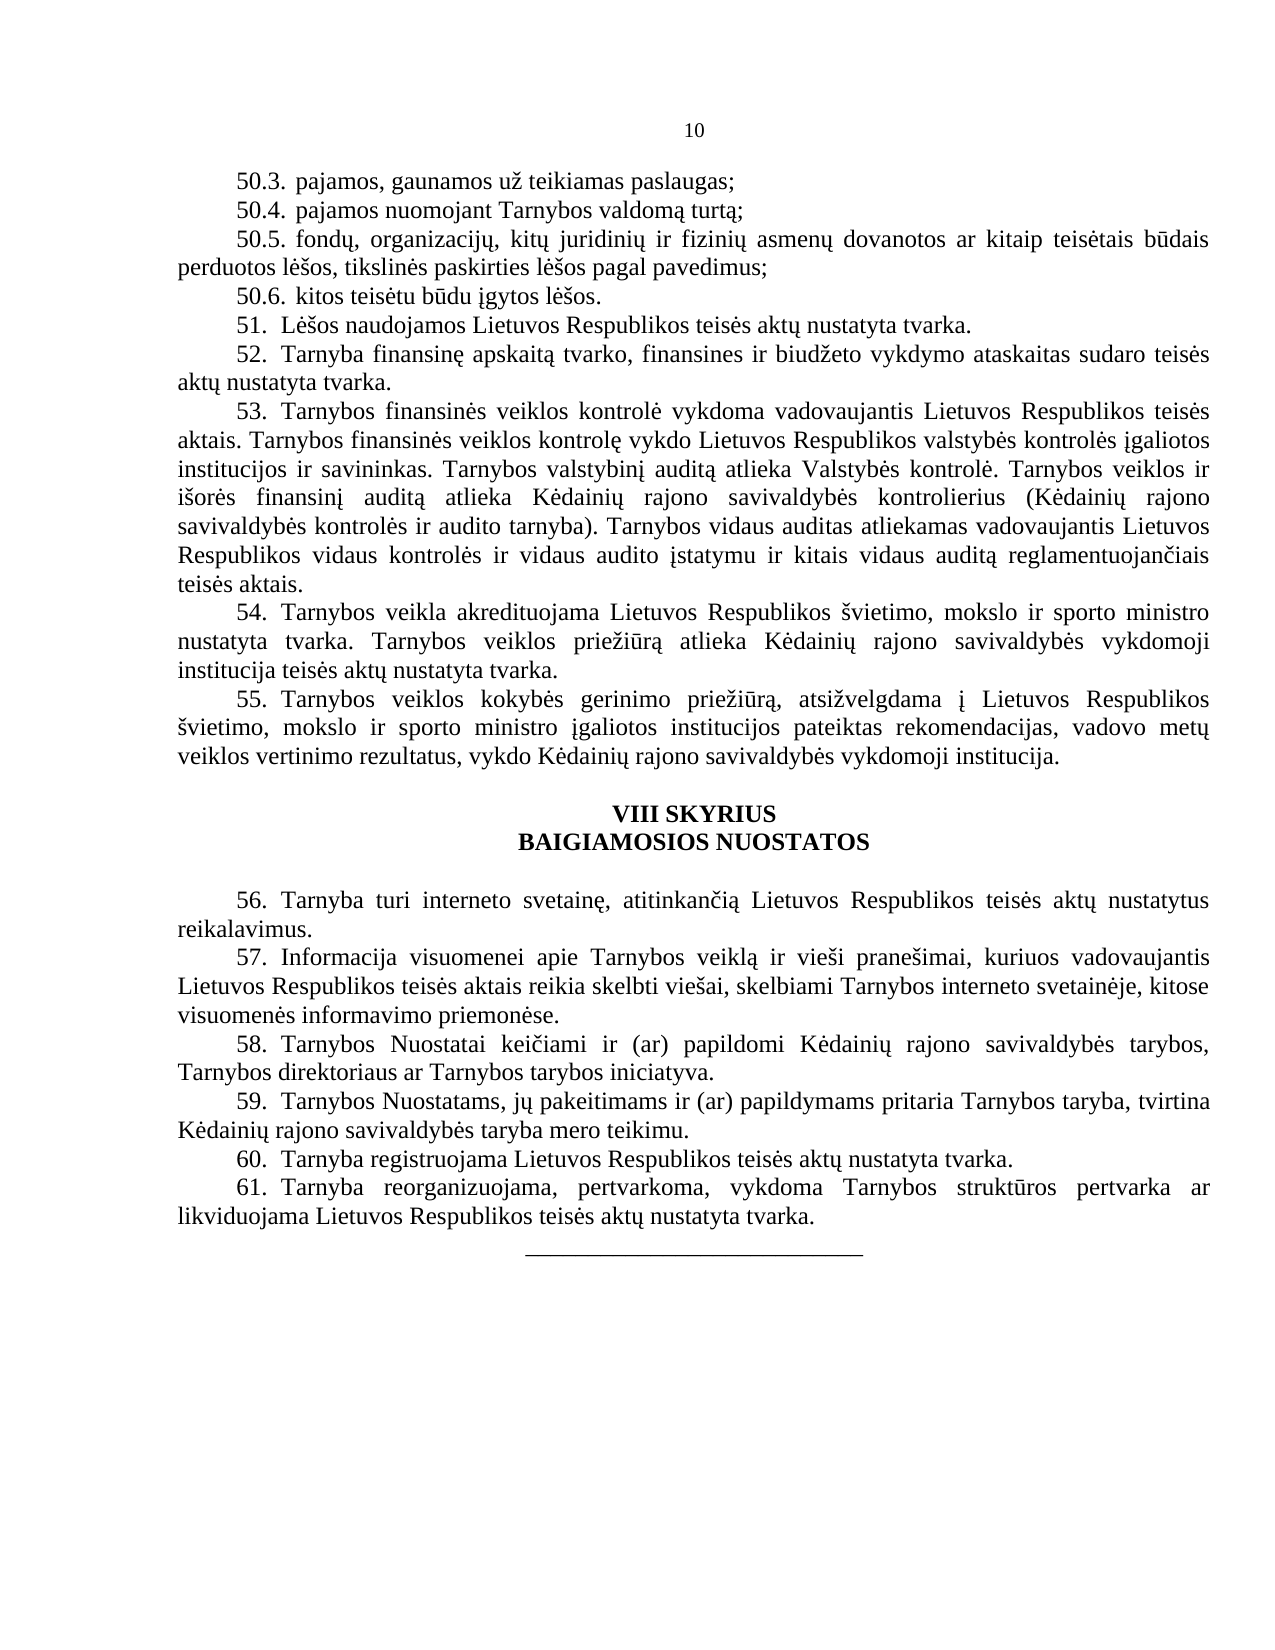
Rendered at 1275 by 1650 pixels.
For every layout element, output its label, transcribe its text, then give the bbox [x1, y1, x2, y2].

text 56. Tarnyba turi interneto svetainę, atitinkančią Lietuvos Respublikos teisės aktų nustatytus reikalavimus. [177, 885, 1211, 942]
text 55. Tarnybos veiklos kokybės gerinimo priežiūrą, atsižvelgdama į Lietuvos Respublikos švietimo, mokslo ir sporto ministro įgaliotos institucijos pateiktas rekomendacijas, vadovo metų veiklos vertinimo rezultatus, vykdo Kėdainių rajono savivaldybės vykdomoji institucija. [177, 684, 1211, 770]
text 51. Lėšos naudojamos Lietuvos Respublikos teisės aktų nustatyta tvarka. [177, 310, 1211, 339]
text 54. Tarnybos veikla akredituojama Lietuvos Respublikos švietimo, mokslo ir sporto ministro nustatyta tvarka. Tarnybos veiklos priežiūrą atlieka Kėdainių rajono savivaldybės vykdomoji institucija teisės aktų nustatyta tvarka. [177, 597, 1211, 684]
text VIII SKYRIUS [177, 799, 1211, 827]
text 50.4. pajamos nuomojant Tarnybos valdomą turtą; [177, 195, 1211, 224]
text 61. Tarnyba reorganizuojama, pertvarkoma, vykdoma Tarnybos struktūros pertvarka ar likviduojama Lietuvos Respublikos teisės aktų nustatyta tvarka. [177, 1172, 1211, 1230]
text BAIGIAMOSIOS NUOSTATOS [177, 827, 1211, 856]
text 52. Tarnyba finansinę apskaitą tvarko, finansines ir biudžeto vykdymo ataskaitas sudaro teisės aktų nustatyta tvarka. [177, 339, 1211, 396]
text ___________________________ [177, 1230, 1211, 1259]
text 50.3. pajamos, gaunamos už teikiamas paslaugas; [177, 166, 1211, 195]
text 60. Tarnyba registruojama Lietuvos Respublikos teisės aktų nustatyta tvarka. [177, 1144, 1211, 1172]
text 57. Informacija visuomenei apie Tarnybos veiklą ir vieši pranešimai, kuriuos vadovaujantis Lietuvos Respublikos teisės aktais reikia skelbti viešai, skelbiami Tarnybos interneto svetainėje, kitose visuomenės informavimo priemonėse. [177, 942, 1211, 1029]
text 58. Tarnybos Nuostatai keičiami ir (ar) papildomi Kėdainių rajono savivaldybės tarybos, Tarnybos direktoriaus ar Tarnybos tarybos iniciatyva. [177, 1029, 1211, 1086]
text 53. Tarnybos finansinės veiklos kontrolė vykdoma vadovaujantis Lietuvos Respublikos teisės aktais. Tarnybos finansinės veiklos kontrolę vykdo Lietuvos Respublikos valstybės kontrolės įgaliotos institucijos ir savininkas. Tarnybos valstybinį auditą atlieka Valstybės kontrolė. Tarnybos veiklos ir išorės finansinį auditą atlieka Kėdainių rajono savivaldybės kontrolierius (Kėdainių rajono savivaldybės kontrolės ir audito tarnyba). Tarnybos vidaus auditas atliekamas vadovaujantis Lietuvos Respublikos vidaus kontrolės ir vidaus audito įstatymu ir kitais vidaus auditą reglamentuojančiais teisės aktais. [177, 396, 1211, 597]
text 59. Tarnybos Nuostatams, jų pakeitimams ir (ar) papildymams pritaria Tarnybos taryba, tvirtina Kėdainių rajono savivaldybės taryba mero teikimu. [177, 1086, 1211, 1144]
text 50.6. kitos teisėtu būdu įgytos lėšos. [177, 281, 1211, 310]
text 50.5. fondų, organizacijų, kitų juridinių ir fizinių asmenų dovanotos ar kitaip teisėtais būdais perduotos lėšos, tikslinės paskirties lėšos pagal pavedimus; [177, 224, 1211, 281]
